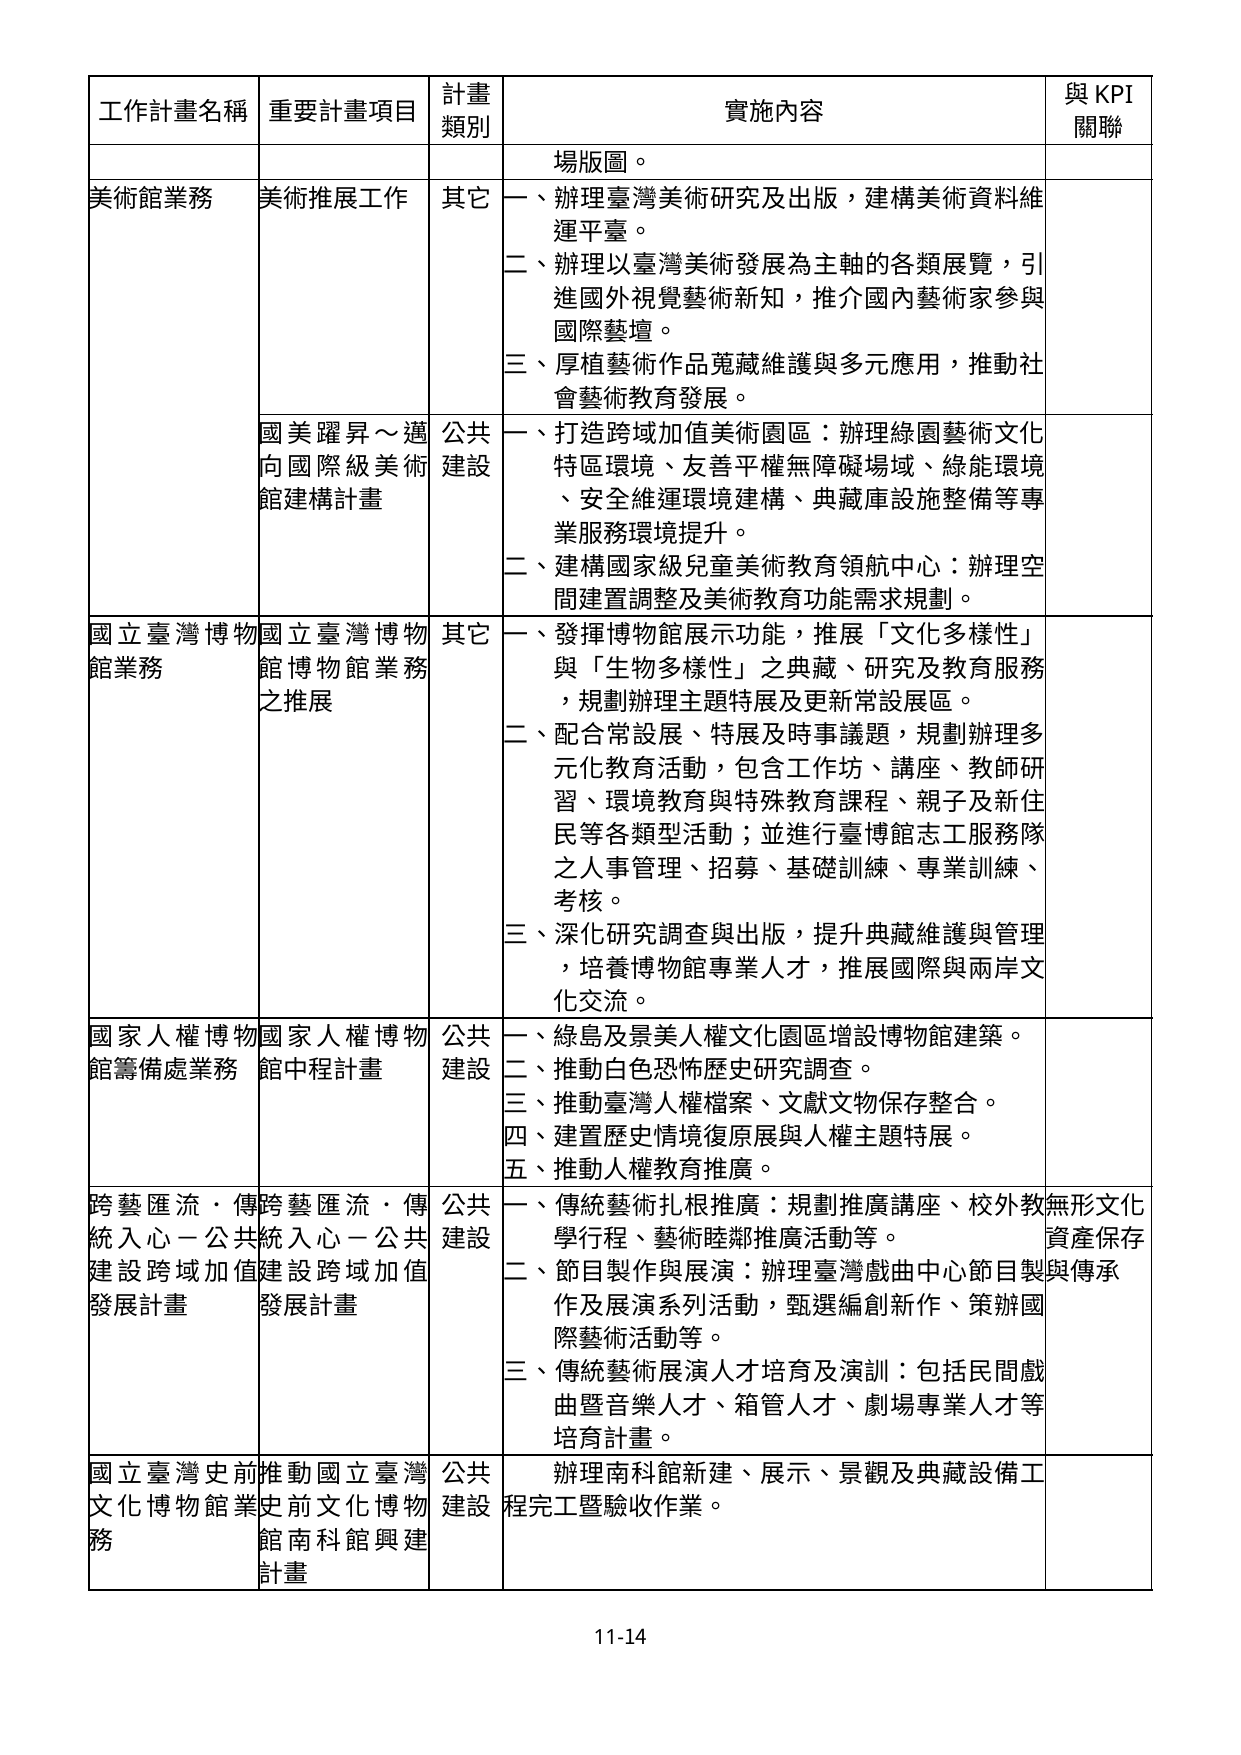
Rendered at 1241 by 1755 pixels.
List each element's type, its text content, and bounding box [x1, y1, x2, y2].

table_cell 國家人權博物館籌備處業務 [90, 1019, 258, 1186]
table_cell 跨藝匯流．傳統入心－公共建設跨域加值發展計畫 [90, 1187, 258, 1454]
table_cell 無形文化資產保存與傳承 [1046, 1187, 1151, 1454]
table_cell [430, 145, 502, 178]
table_cell 場版圖。 [504, 145, 1045, 178]
table_cell 國立臺灣史前文化博物館業務 [90, 1456, 258, 1589]
table_cell 公共建設 [430, 415, 502, 615]
table_cell 國美躍昇〜邁向國際級美術館建構計畫 [260, 415, 428, 615]
table_cell 公共建設 [430, 1019, 502, 1186]
table_header 工作計畫名稱 [90, 77, 258, 143]
table_cell [1046, 415, 1151, 615]
table_cell 國家人權博物館中程計畫 [260, 1019, 428, 1186]
table_header 計畫類別 [430, 77, 502, 143]
table_cell [1046, 617, 1151, 1017]
table_header 實施內容 [504, 77, 1045, 143]
table_cell 辦理南科館新建、展示、景觀及典藏設備工程完工暨驗收作業。 [504, 1456, 1045, 1589]
table_cell [1046, 1019, 1151, 1186]
table_cell 國立臺灣博物館博物館業務之推展 [260, 617, 428, 1017]
table_cell [90, 145, 258, 178]
table_cell 美術館業務 [90, 180, 258, 615]
table_cell [1046, 180, 1151, 414]
table_cell 一、打造跨域加值美術園區：辦理綠園藝術文化特區環境、友善平權無障礙場域、綠能環境、安全維運環境建構、典藏庫設施整備等專業服務環境提升。 二、建構國家級兒童美術教育領航中心：辦理空間建置調整及美術教育功能需求規劃。 [504, 415, 1045, 615]
table_cell 跨藝匯流．傳統入心－公共建設跨域加值發展計畫 [260, 1187, 428, 1454]
table_header 重要計畫項目 [260, 77, 428, 143]
table_cell [1046, 145, 1151, 178]
table_header 與KPI 關聯 [1046, 77, 1151, 143]
table_cell [260, 145, 428, 178]
table_cell 一、辦理臺灣美術研究及出版，建構美術資料維運平臺。 二、辦理以臺灣美術發展為主軸的各類展覽，引進國外視覺藝術新知，推介國內藝術家參與國際藝壇。 三、厚植藝術作品蒐藏維護與多元應用，推動社會藝術教育發展。 [504, 180, 1045, 414]
table_cell 一、綠島及景美人權文化園區增設博物館建築。 二、推動白色恐怖歷史研究調查。 三、推動臺灣人權檔案、文獻文物保存整合。 四、建置歷史情境復原展與人權主題特展。 五、推動人權教育推廣。 [504, 1019, 1045, 1186]
table_cell [1046, 1456, 1151, 1589]
table_cell 一、發揮博物館展示功能，推展「文化多樣性」與「生物多樣性」之典藏、研究及教育服務，規劃辦理主題特展及更新常設展區。 二、配合常設展、特展及時事議題，規劃辦理多元化教育活動，包含工作坊、講座、教師研習、環境教育與特殊教育課程、親子及新住民等各類型活動；並進行臺博館志工服務隊之人事管理、招募、基礎訓練、專業訓練、考核。 三、深化研究調查與出版，提升典藏維護與管理，培養博物館專業人才，推展國際與兩岸文化交流。 [504, 617, 1045, 1017]
table_cell 一、傳統藝術扎根推廣：規劃推廣講座、校外教學行程、藝術睦鄰推廣活動等。 二、節目製作與展演：辦理臺灣戲曲中心節目製作及展演系列活動，甄選編創新作、策辦國際藝術活動等。 三、傳統藝術展演人才培育及演訓：包括民間戲曲暨音樂人才、箱管人才、劇場專業人才等培育計畫。 [504, 1187, 1045, 1454]
table_cell 其它 [430, 180, 502, 414]
table_cell 公共建設 [430, 1187, 502, 1454]
table_cell 其它 [430, 617, 502, 1017]
table_cell 推動國立臺灣史前文化博物館南科館興建計畫 [260, 1456, 428, 1589]
table_cell 公共建設 [430, 1456, 502, 1589]
table_cell 美術推展工作 [260, 180, 428, 414]
table_cell 國立臺灣博物館業務 [90, 617, 258, 1017]
